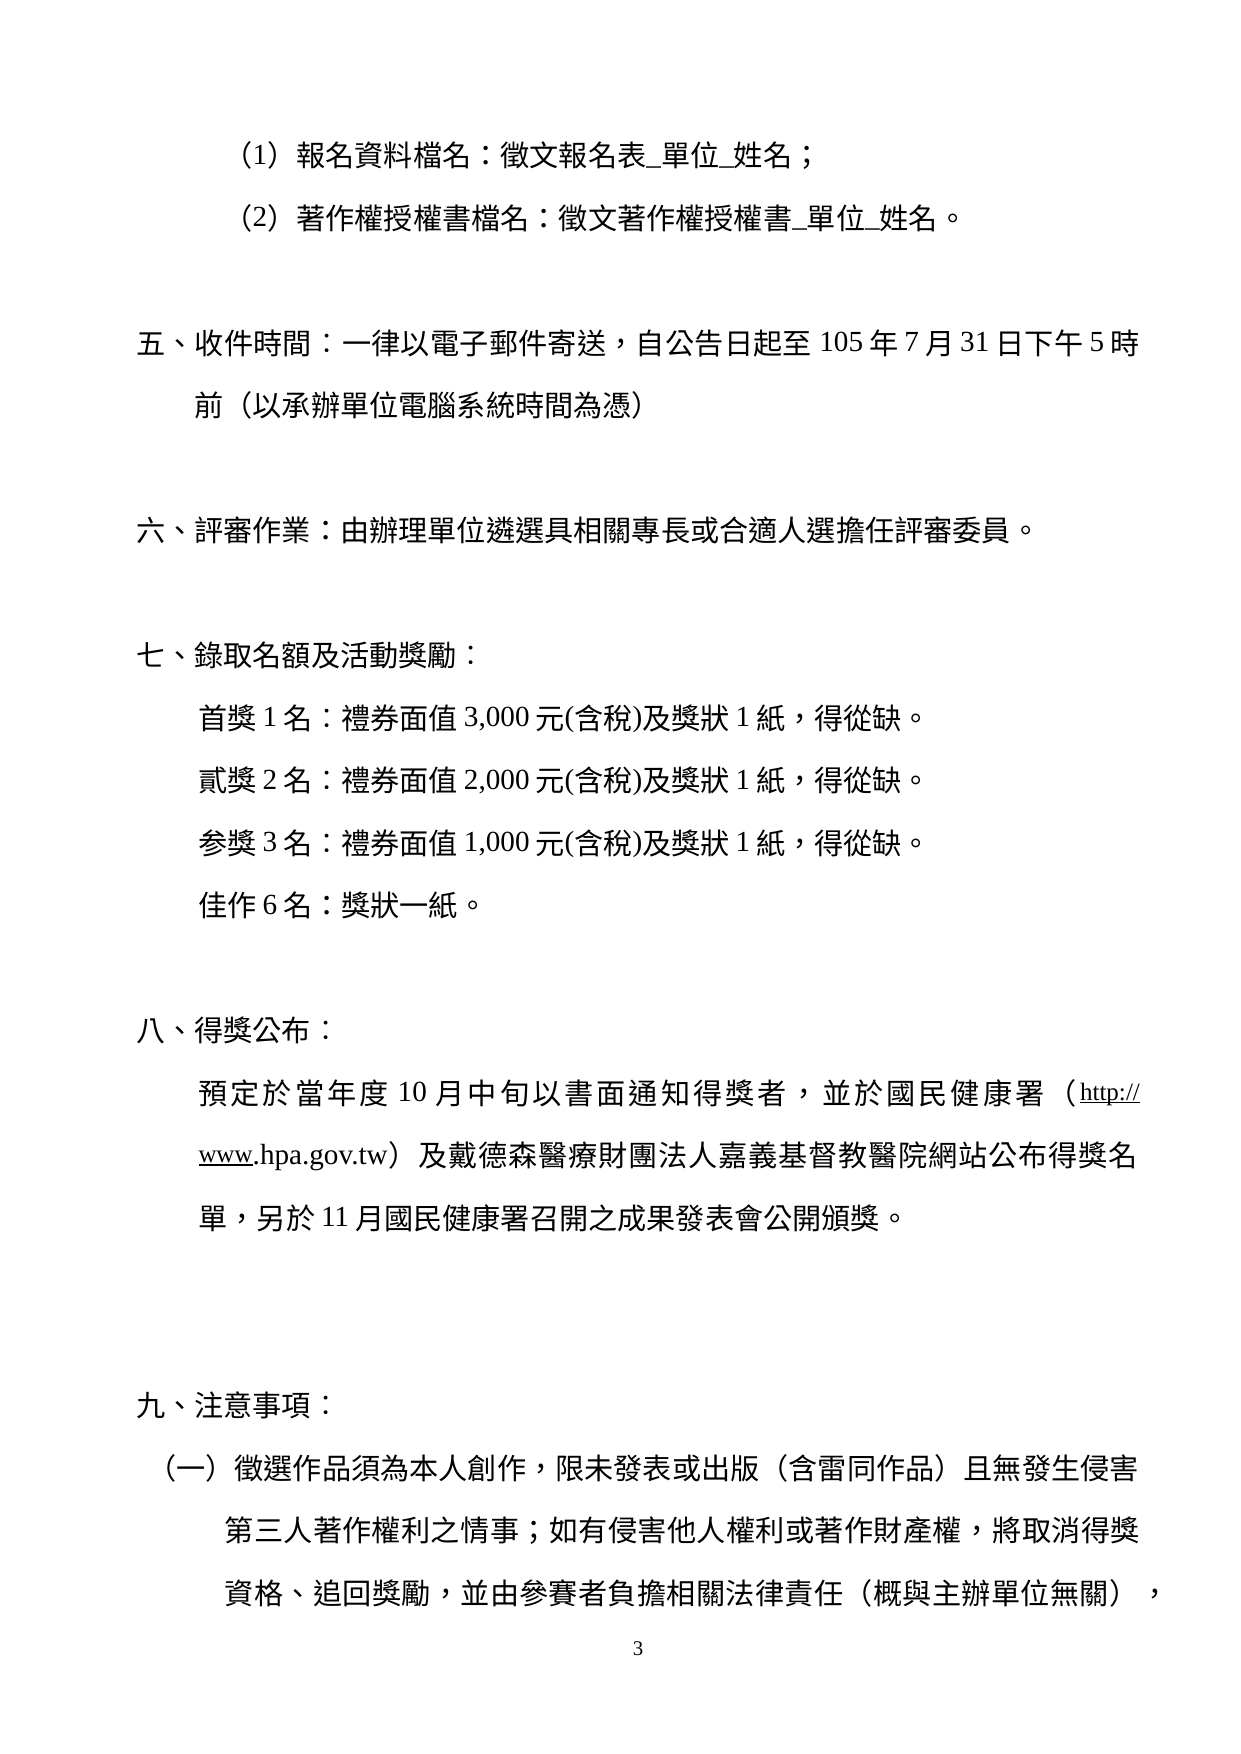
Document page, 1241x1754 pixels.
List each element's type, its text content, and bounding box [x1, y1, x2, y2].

text 首獎1名︰禮券面值3,000元(含稅)及獎狀1紙，得從缺。 [198, 675, 1140, 737]
text 参獎3名︰禮券面值1,000元(含稅)及獎狀1紙，得從缺。 [198, 800, 1140, 862]
text 九、注意事項︰ [136, 1362, 1140, 1425]
text （1）報名資料檔名：徵文報名表_單位_姓名； [223, 112, 1140, 175]
text （2）著作權授權書檔名：徵文著作權授權書_單位_姓名。 [223, 175, 1140, 237]
text （一）徵選作品須為本人創作，限未發表或出版（含雷同作品）且無發生侵害第三人著作權利之情事；如有侵害他人權利或著作財產權，將取消得獎資格、追回獎勵，並由參賽者負擔相關法律責任（概與主辦單位無關），經取消之獎項不予遞補。 [147, 1425, 1140, 1612]
text 貳獎2名︰禮券面值2,000元(含稅)及獎狀1紙，得從缺。 [198, 737, 1140, 800]
text 六、評審作業：由辦理單位遴選具相關專長或合適人選擔任評審委員。 [136, 487, 1140, 550]
text 八、得獎公布︰ [136, 987, 1140, 1050]
text 佳作6名：獎狀一紙。 [198, 862, 1140, 925]
text 預定於當年度10月中旬以書面通知得獎者，並於國民健康署（http://www.hpa.gov.tw）及戴德森醫療財團法人嘉義基督教醫院網站公布得獎名單，另於11月國民健康署召開之成果發表會公開頒獎。 [198, 1050, 1140, 1237]
text 五、收件時間︰一律以電子郵件寄送，自公告日起至105年7月31日下午5時前（以承辦單位電腦系統時間為憑） [136, 300, 1140, 425]
text 七、錄取名額及活動獎勵︰ [136, 612, 1140, 675]
